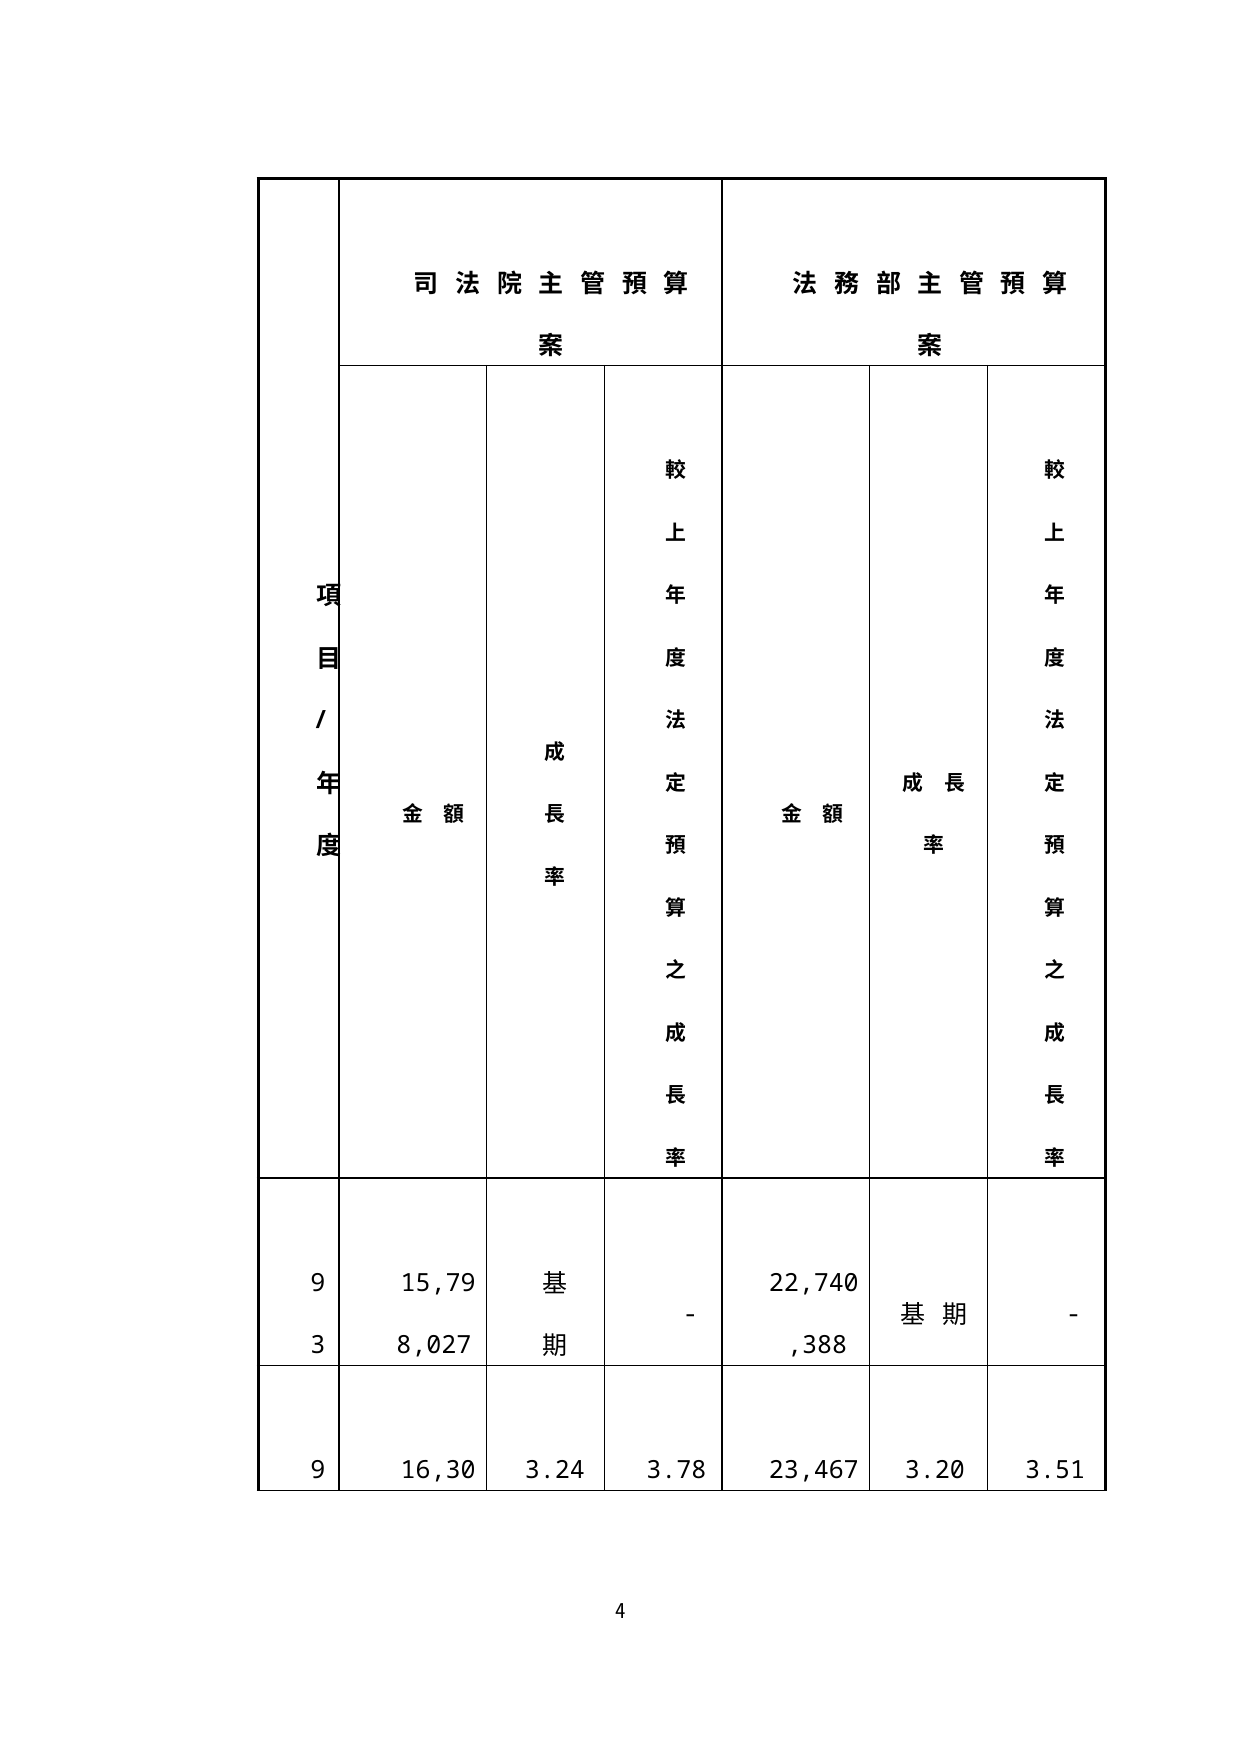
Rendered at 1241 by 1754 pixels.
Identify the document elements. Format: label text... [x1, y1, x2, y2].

table_header 司法院主管預算案 [340, 180, 721, 365]
table_cell 9 [260, 1366, 338, 1490]
table_cell 成長率 [487, 366, 604, 1177]
table_cell 金額 [340, 366, 486, 1177]
table_cell 22,740,388 [723, 1179, 869, 1365]
table_cell 金額 [723, 366, 869, 1177]
table_cell 3.24 [487, 1366, 604, 1490]
table_cell 較上年度法定預算之成長率 [605, 366, 721, 1177]
table_cell 成長率 [870, 366, 987, 1177]
table_cell 15,798,027 [340, 1179, 486, 1365]
table_cell 基期 [487, 1179, 604, 1365]
table_cell - [605, 1179, 721, 1365]
table_cell - [988, 1179, 1104, 1365]
table_cell 3.78 [605, 1366, 721, 1490]
table_cell 23,467 [723, 1366, 869, 1490]
table_cell 基期 [870, 1179, 987, 1365]
table_cell 較上年度法定預算之成長率 [988, 366, 1104, 1177]
table_header 法務部主管預算案 [723, 180, 1104, 365]
table_header 項目 /年度 [260, 180, 338, 1177]
table_cell 3.20 [870, 1366, 987, 1490]
table_cell 3.51 [988, 1366, 1104, 1490]
table_cell 93 [260, 1179, 338, 1365]
table_cell 16,30 [340, 1366, 486, 1490]
